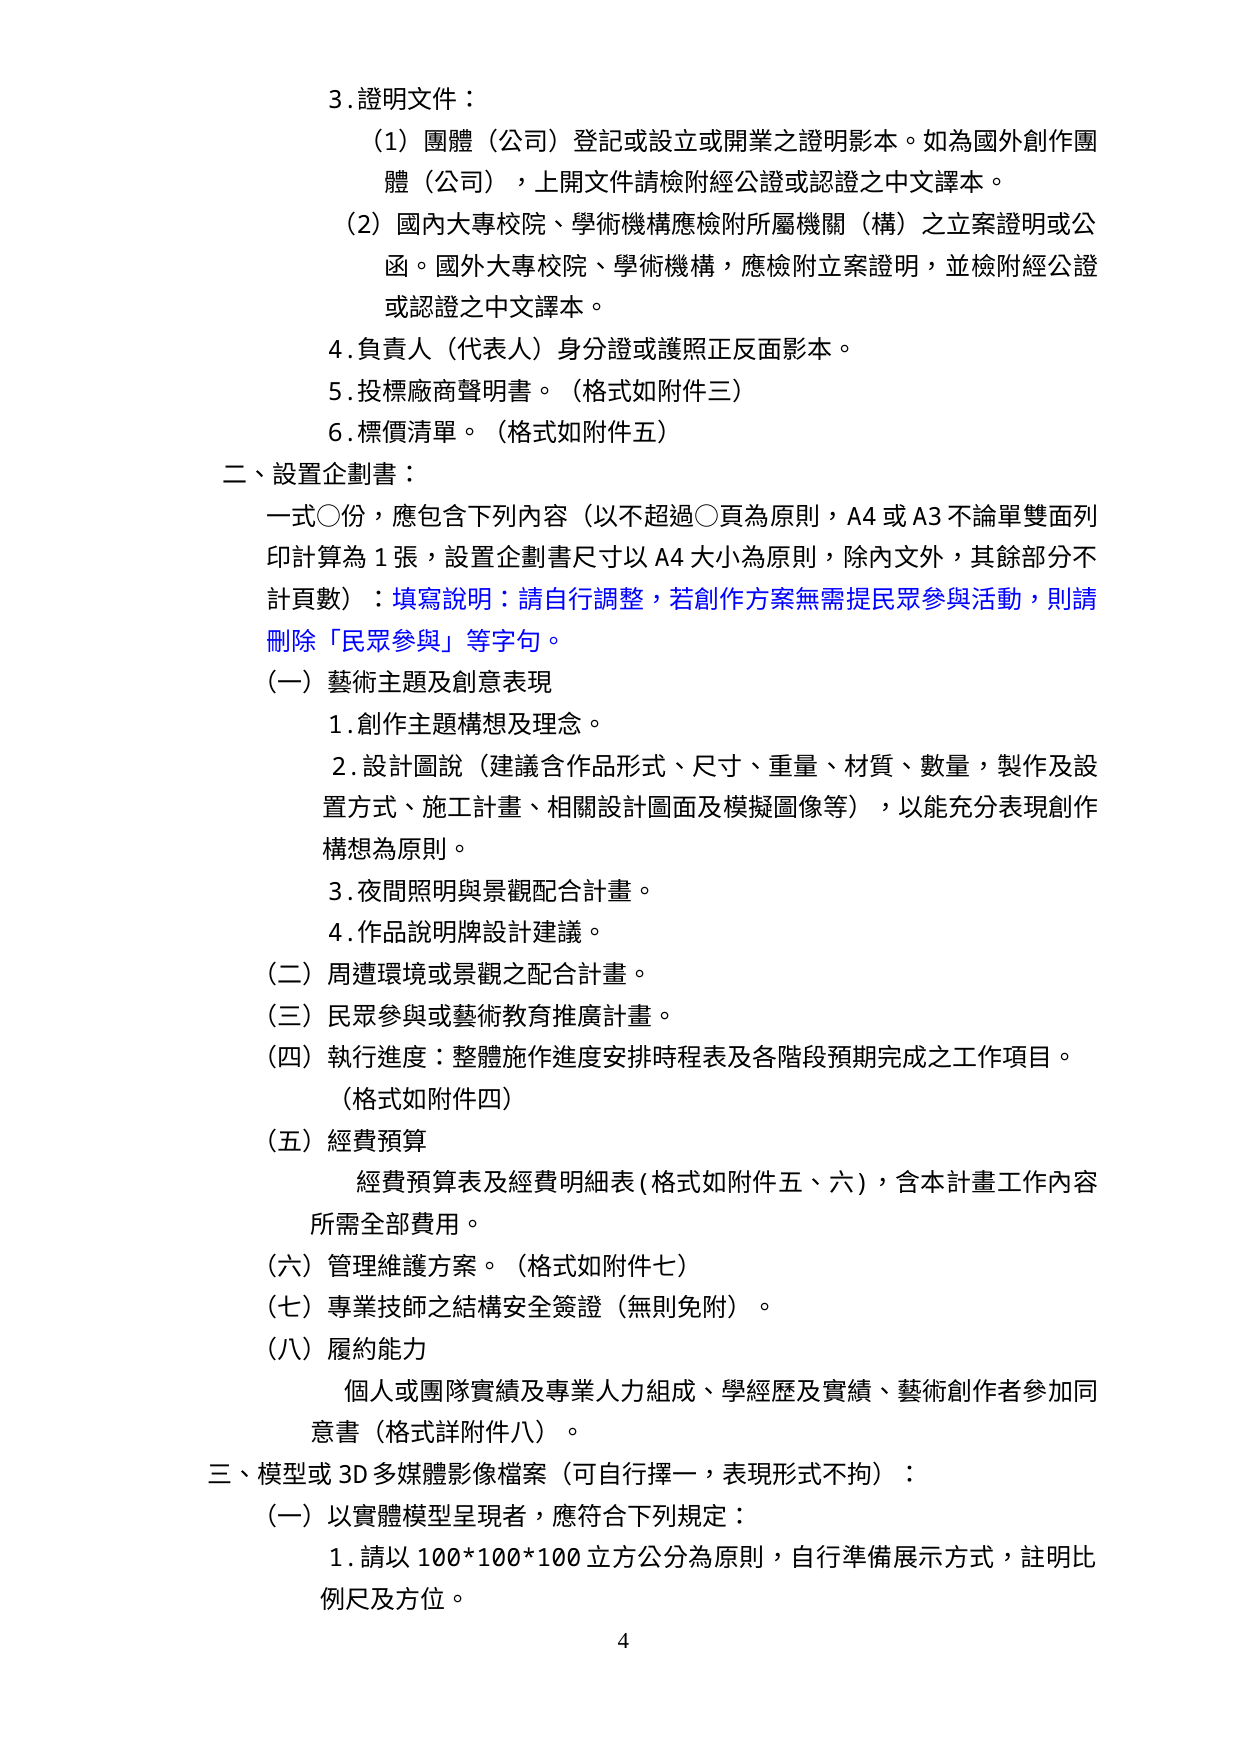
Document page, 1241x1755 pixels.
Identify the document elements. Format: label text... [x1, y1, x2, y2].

text 一式○份，應包含下列內容（以不超過○頁為原則，A4或A3不論單雙面列印計算為1張，設置企劃書尺寸以A4大小為原則，除內文外，其餘部分不計頁數）：填寫說明：請自行調整，若創作方案無需提民眾參與活動，則請刪除「民眾參與」等字句。 [266, 492, 1098, 658]
text （六）管理維護方案。（格式如附件七） [148, 1242, 1098, 1283]
text 6.標價清單。（格式如附件五） [148, 408, 1098, 450]
text （四）執行進度：整體施作進度安排時程表及各階段預期完成之工作項目。 [148, 1033, 1098, 1075]
text （三）民眾參與或藝術教育推廣計畫。 [148, 992, 1098, 1033]
text 5.投標廠商聲明書。（格式如附件三） [148, 367, 1098, 408]
text 3.夜間照明與景觀配合計畫。 [148, 867, 1098, 908]
text （一）以實體模型呈現者，應符合下列規定： [148, 1492, 1098, 1533]
text 經費預算表及經費明細表(格式如附件五、六)，含本計畫工作內容所需全部費用。 [124, 1158, 1098, 1242]
text 3.證明文件： [148, 75, 1098, 117]
text （一）藝術主題及創意表現 [148, 658, 1098, 700]
text 二、設置企劃書： [148, 450, 1098, 492]
text （七）專業技師之結構安全簽證（無則免附）。 [148, 1283, 1098, 1325]
text 4.負責人（代表人）身分證或護照正反面影本。 [148, 325, 1098, 367]
text 2.設計圖說（建議含作品形式、尺寸、重量、材質、數量，製作及設置方式、施工計畫、相關設計圖面及模擬圖像等），以能充分表現創作構想為原則。 [148, 742, 1098, 867]
text （格式如附件四） [148, 1075, 1098, 1117]
text 三、模型或3D多媒體影像檔案（可自行擇一，表現形式不拘）： [148, 1450, 1098, 1492]
text 1.創作主題構想及理念。 [148, 700, 1098, 742]
text （1）團體（公司）登記或設立或開業之證明影本。如為國外創作團體（公司），上開文件請檢附經公證或認證之中文譯本。 [148, 117, 1098, 200]
text （2）國內大專校院、學術機構應檢附所屬機關（構）之立案證明或公函。國外大專校院、學術機構，應檢附立案證明，並檢附經公證或認證之中文譯本。 [148, 200, 1098, 325]
text 個人或團隊實績及專業人力組成、學經歷及實績、藝術創作者參加同意書（格式詳附件八）。 [148, 1367, 1098, 1450]
text 1.請以100*100*100立方公分為原則，自行準備展示方式，註明比例尺及方位。 [142, 1533, 1098, 1617]
text （八）履約能力 [148, 1325, 1098, 1367]
text （五）經費預算 [148, 1117, 1098, 1158]
text （二）周遭環境或景觀之配合計畫。 [148, 950, 1098, 992]
text 4.作品說明牌設計建議。 [148, 908, 1098, 950]
